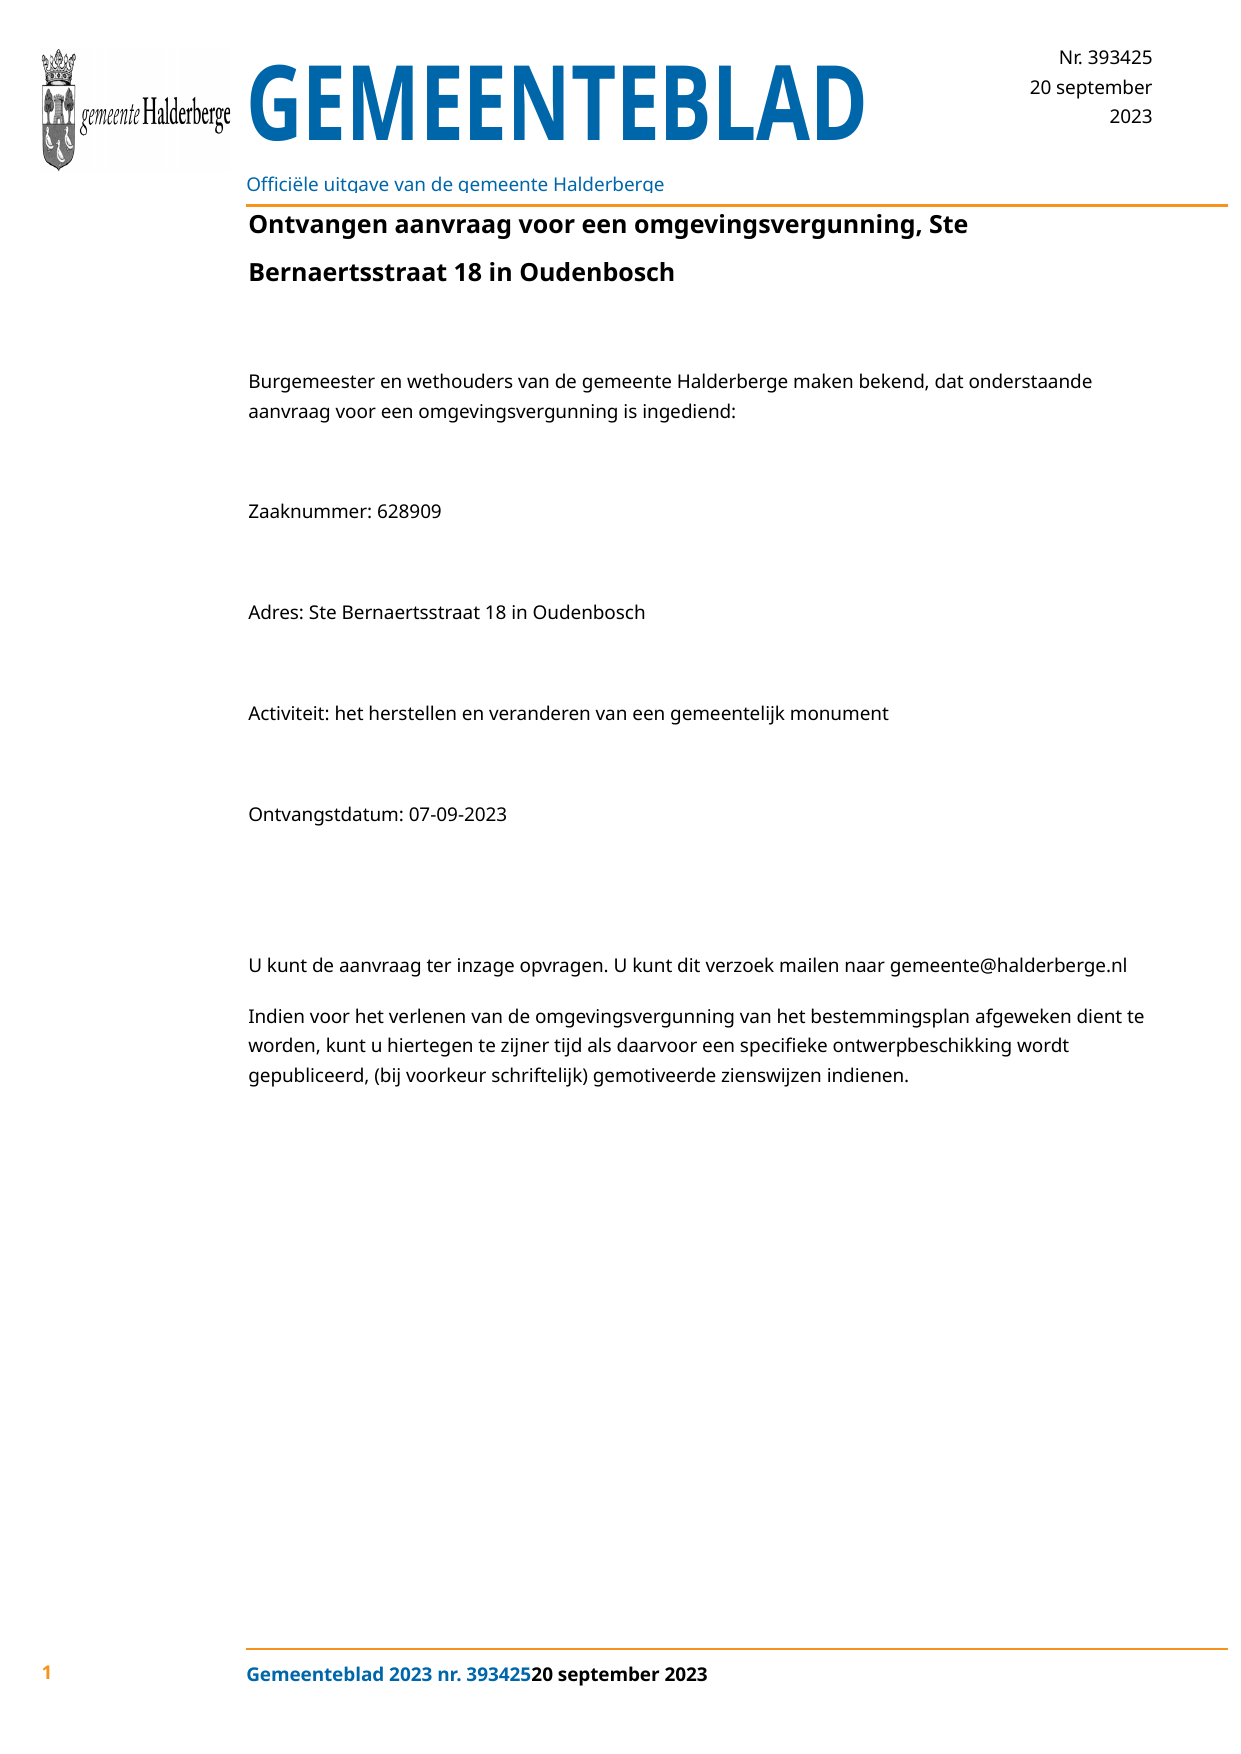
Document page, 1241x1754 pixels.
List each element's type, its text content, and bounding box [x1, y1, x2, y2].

text Ontvangen aanvraag voor een omgevingsvergunning, Ste Bernaertsstraat 18 in Oudenbosch [248, 207, 1152, 288]
text Burgemeester en wethouders van de gemeente Halderberge maken bekend, dat onderstaande aanvraag voor een omgevingsvergunning is ingediend: [248, 368, 1152, 424]
text Indien voor het verlenen van de omgevingsvergunning van het bestemmingsplan afgeweken dient te worden, kunt u hiertegen te zijner tijd als daarvoor een specifieke ontwerpbeschikking wordt gepubliceerd, (bij voorkeur schriftelijk) gemotiveerde zienswijzen indienen. [248, 1003, 1152, 1088]
text Adres: Ste Bernaertsstraat 18 in Oudenbosch [248, 599, 1152, 625]
text Activiteit: het herstellen en veranderen van een gemeentelijk monument [248, 700, 1152, 726]
text Zaaknummer: 628909 [248, 499, 1152, 524]
text U kunt de aanvraag ter inzage opvragen. U kunt dit verzoek mailen naar gemeente@halderberge.nl [248, 952, 1152, 978]
picture [41, 47, 231, 172]
text Ontvangstdatum: 07-09-2023 [248, 801, 1152, 827]
